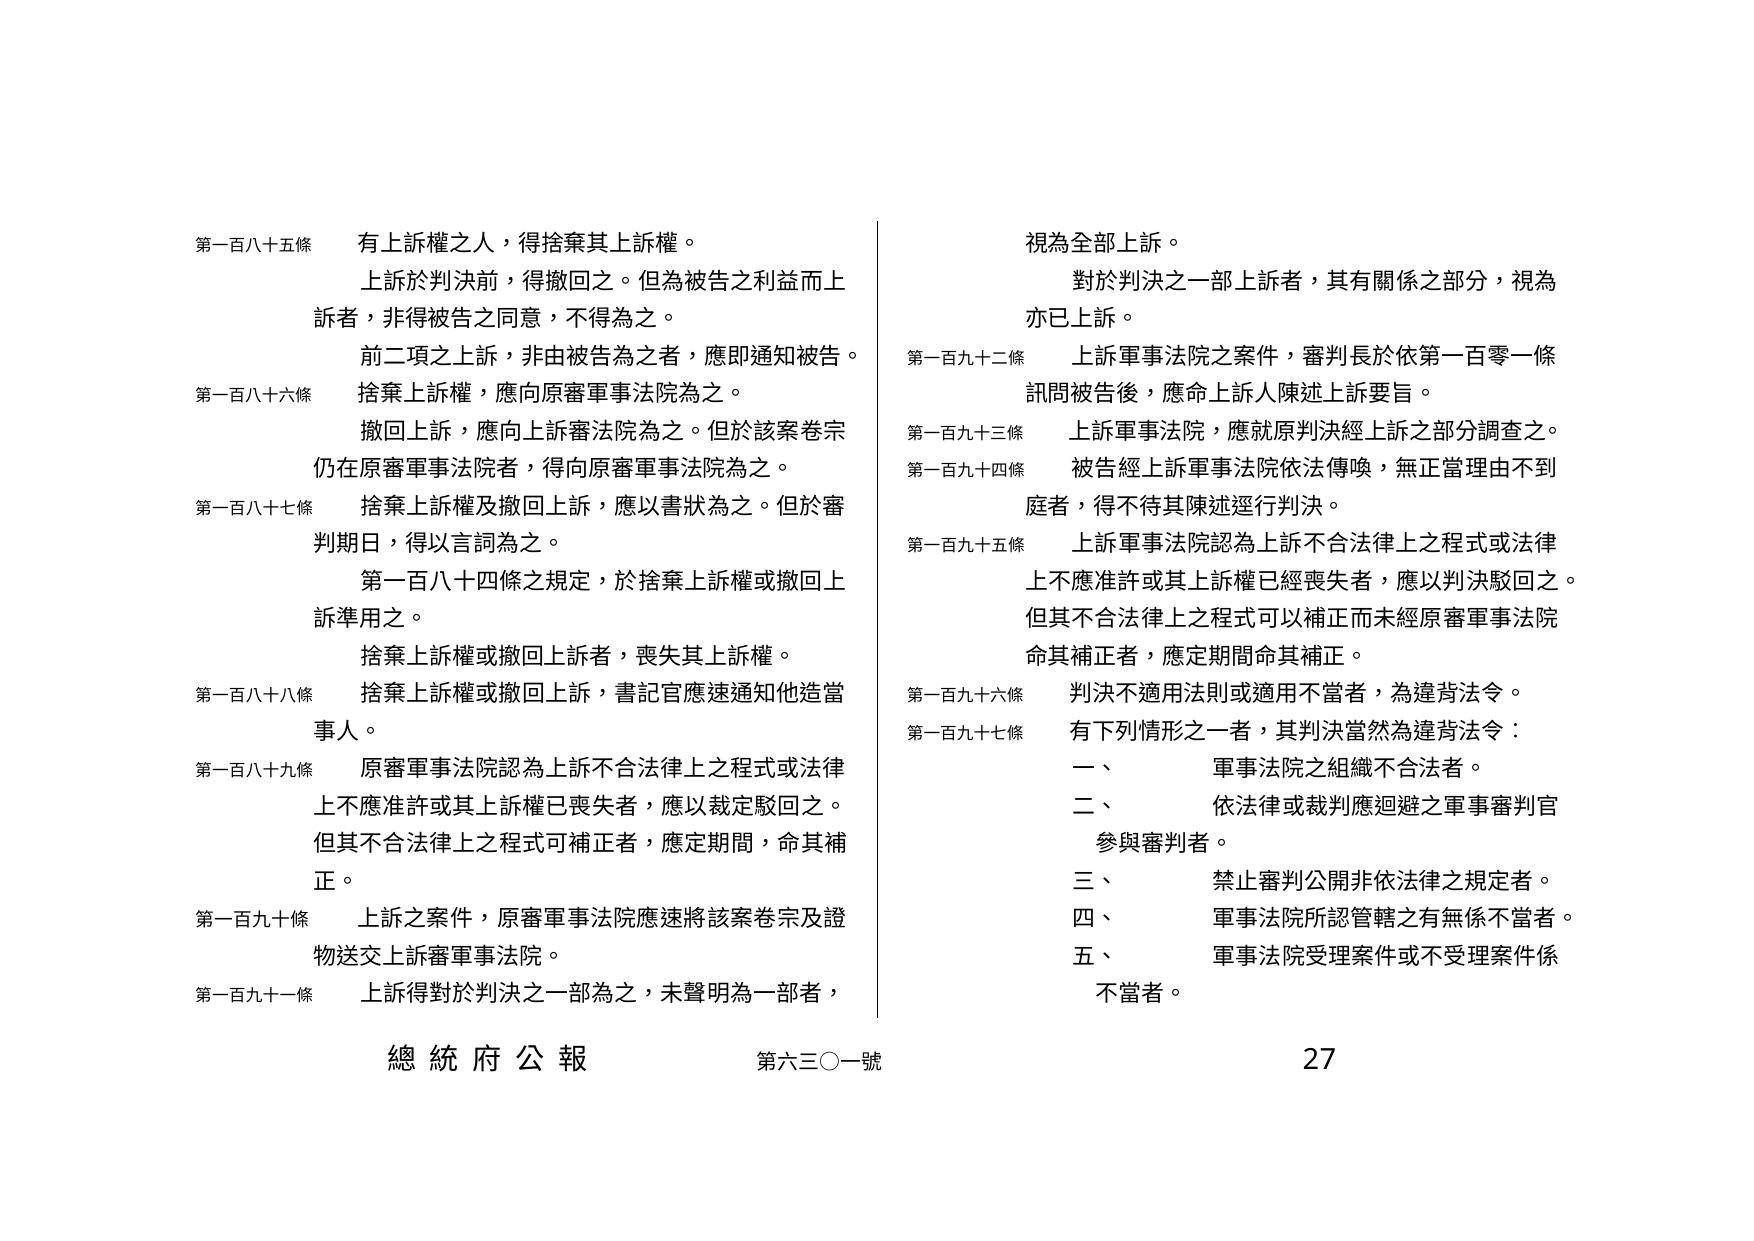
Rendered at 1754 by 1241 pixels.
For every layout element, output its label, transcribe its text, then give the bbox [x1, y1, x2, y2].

list 軍事法院受理案件或不受理案件係不當者。 [1072, 934, 1559, 1009]
text 第一百九十四條 被告經上訴軍事法院依法傳喚，無正當理由不到庭者，得不待其陳述逕行判決。 [907, 447, 1559, 522]
text 第一百九十五條 上訴軍事法院認為上訴不合法律上之程式或法律上不應准許或其上訴權已經喪失者，應以判決駁回之。但其不合法律上之程式可以補正而未經原審軍事法院命其補正者，應定期間命其補正。 [907, 522, 1559, 672]
list 軍事法院所認管轄之有無係不當者。 [1072, 897, 1559, 934]
text 捨棄上訴權或撤回上訴者，喪失其上訴權。 [313, 634, 847, 672]
text 第一百九十一條 上訴得對於判決之一部為之，未聲明為一部者， [195, 972, 847, 1009]
text 第一百九十七條 有下列情形之一者，其判決當然為違背法令︰ [907, 709, 1559, 747]
list 依法律或裁判應迴避之軍事審判官參與審判者。 [1072, 784, 1559, 859]
text 撤回上訴，應向上訴審法院為之。但於該案卷宗仍在原審軍事法院者，得向原審軍事法院為之。 [313, 409, 847, 484]
text 第一百九十三條 上訴軍事法院，應就原判決經上訴之部分調查之。 [907, 409, 1559, 447]
text 第一百八十四條之規定，於捨棄上訴權或撤回上訴準用之。 [313, 559, 847, 634]
text 上訴於判決前，得撤回之。但為被告之利益而上訴者，非得被告之同意，不得為之。 [313, 259, 847, 334]
text 視為全部上訴。 [907, 222, 1559, 259]
text 第一百八十九條 原審軍事法院認為上訴不合法律上之程式或法律上不應准許或其上訴權已喪失者，應以裁定駁回之。但其不合法律上之程式可補正者，應定期間，命其補正。 [195, 747, 847, 897]
text 第一百八十七條 捨棄上訴權及撤回上訴，應以書狀為之。但於審判期日，得以言詞為之。 [195, 484, 847, 559]
text 對於判決之一部上訴者，其有關係之部分，視為亦已上訴。 [1025, 259, 1559, 334]
text 前二項之上訴，非由被告為之者，應即通知被告。 [313, 334, 847, 372]
list 軍事法院之組織不合法者。 [1072, 747, 1559, 784]
text 第一百八十八條 捨棄上訴權或撤回上訴，書記官應速通知他造當事人。 [195, 672, 847, 747]
text 第一百九十二條 上訴軍事法院之案件，審判長於依第一百零一條訊問被告後，應命上訴人陳述上訴要旨。 [907, 334, 1559, 409]
text 第一百八十六條 捨棄上訴權，應向原審軍事法院為之。 [195, 372, 847, 409]
text 第一百九十六條 判決不適用法則或適用不當者，為違背法令。 [907, 672, 1559, 709]
list 禁止審判公開非依法律之規定者。 [1072, 859, 1559, 897]
text 第一百九十條 上訴之案件，原審軍事法院應速將該案卷宗及證物送交上訴審軍事法院。 [195, 897, 847, 972]
text 第一百八十五條 有上訴權之人，得捨棄其上訴權。 [195, 222, 847, 259]
